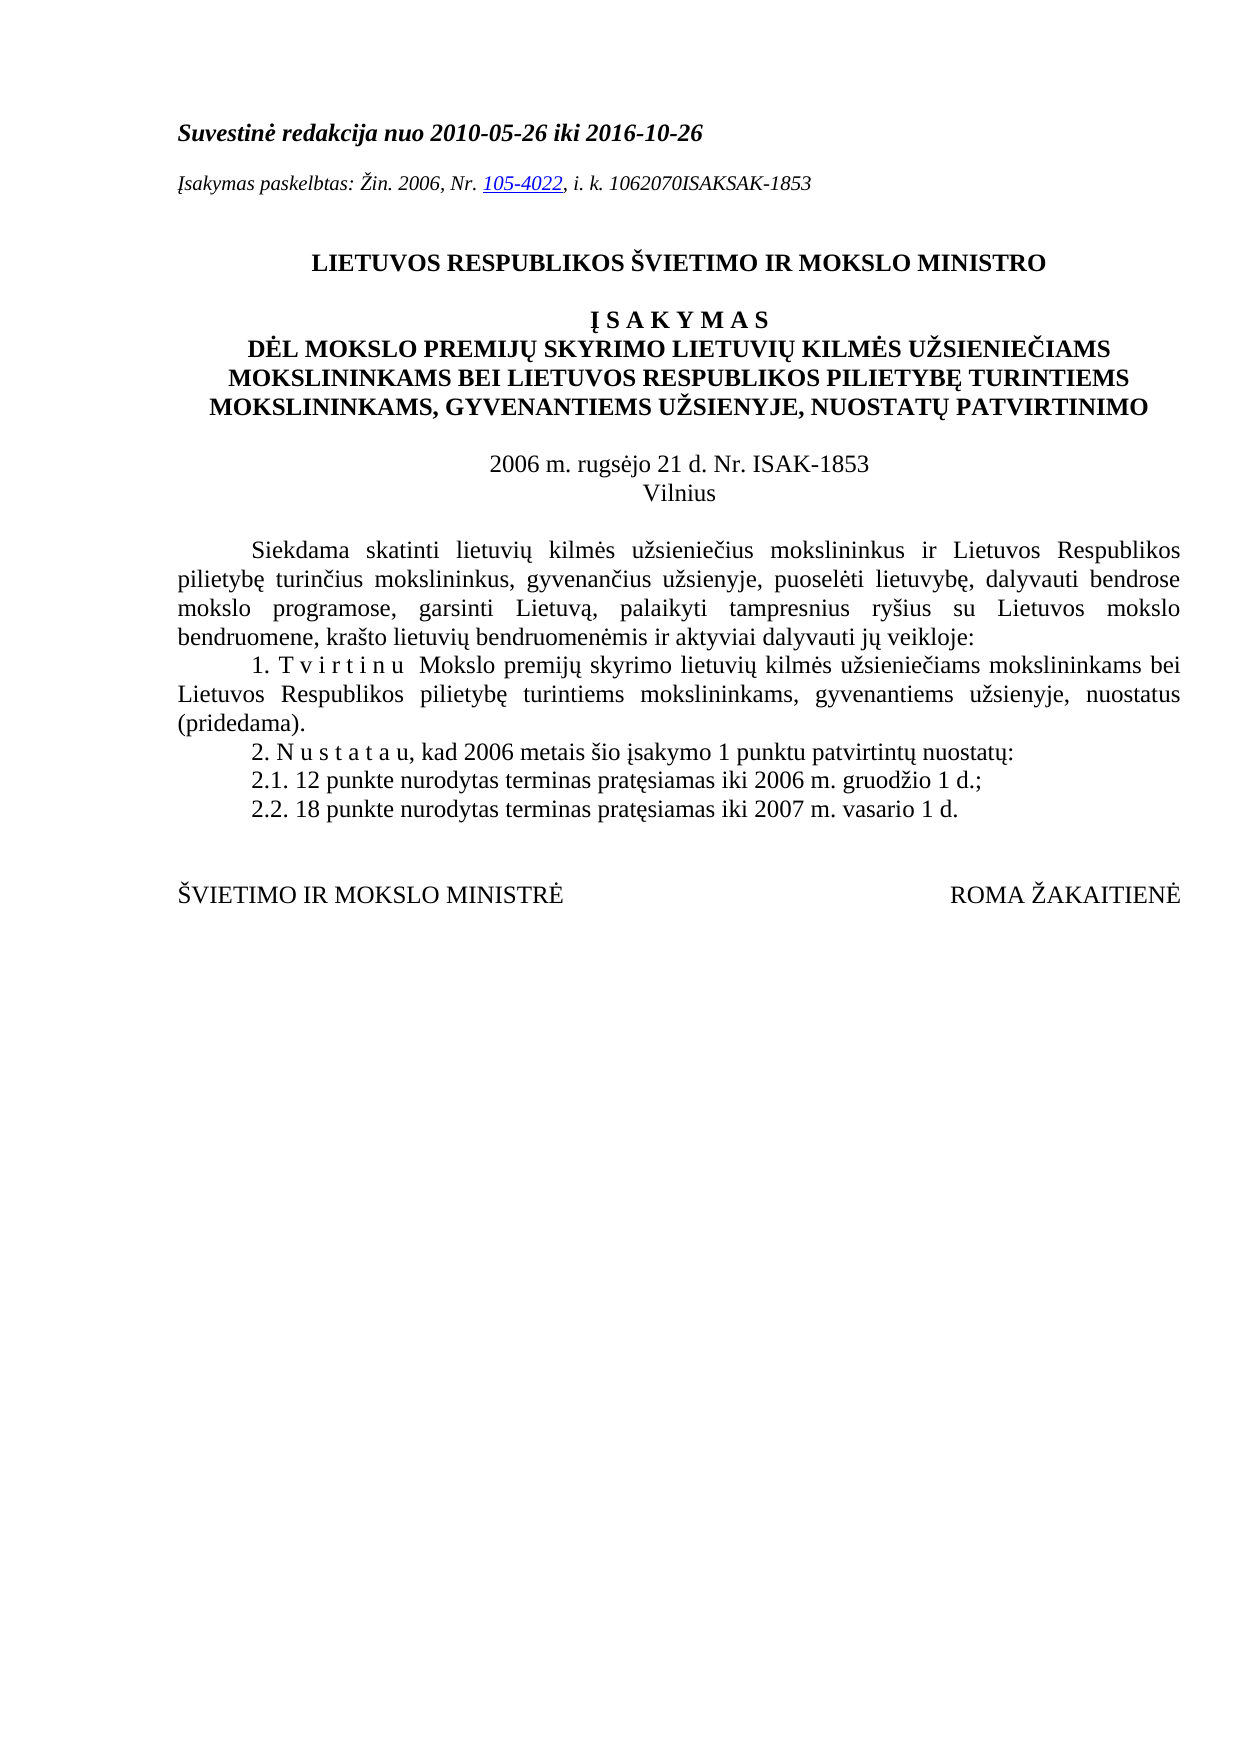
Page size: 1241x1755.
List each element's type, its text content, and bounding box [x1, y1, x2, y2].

text Vilnius [177, 478, 1181, 507]
text 2. Nustatau, kad 2006 metais šio įsakymo 1 punktu patvirtintų nuostatų: [177, 737, 1181, 765]
text 2006 m. rugsėjo 21 d. Nr. ISAK-1853 [177, 449, 1181, 478]
text 2.1. 12 punkte nurodytas terminas pratęsiamas iki 2006 m. gruodžio 1 d.; [177, 765, 1181, 794]
text LIETUVOS RESPUBLIKOS ŠVIETIMO IR MOKSLO MINISTRO [177, 248, 1181, 277]
text Į S A K Y M A S [177, 305, 1181, 334]
text Suvestinė redakcija nuo 2010-05-26 iki 2016-10-26 [177, 118, 1181, 147]
text DĖL MOKSLO PREMIJŲ SKYRIMO LIETUVIŲ KILMĖS UŽSIENIEČIAMS MOKSLININKAMS BEI LIETUVOS RESPUBLIKOS PILIETYBĘ TURINTIEMS MOKSLININKAMS, GYVENANTIEMS UŽSIENYJE, NUOSTATŲ PATVIRTINIMO [177, 334, 1181, 420]
text Įsakymas paskelbtas: Žin. 2006, Nr. 105-4022, i. k. 1062070ISAKSAK-1853 [177, 171, 1181, 195]
text ŠVIETIMO IR MOKSLO MINISTRĖ ROMA ŽAKAITIENĖ [177, 880, 1181, 909]
text Siekdama skatinti lietuvių kilmės užsieniečius mokslininkus ir Lietuvos Respublikos pilietybę turinčius mokslininkus, gyvenančius užsienyje, puoselėti lietuvybę, dalyvauti bendrose mokslo programose, garsinti Lietuvą, palaikyti tampresnius ryšius su Lietuvos mokslo bendruomene, krašto lietuvių bendruomenėmis ir aktyviai dalyvauti jų veikloje: [177, 535, 1181, 650]
text 2.2. 18 punkte nurodytas terminas pratęsiamas iki 2007 m. vasario 1 d. [177, 794, 1181, 823]
text 1. Tvirtinu Mokslo premijų skyrimo lietuvių kilmės užsieniečiams mokslininkams bei Lietuvos Respublikos pilietybę turintiems mokslininkams, gyvenantiems užsienyje, nuostatus (pridedama). [177, 650, 1181, 737]
